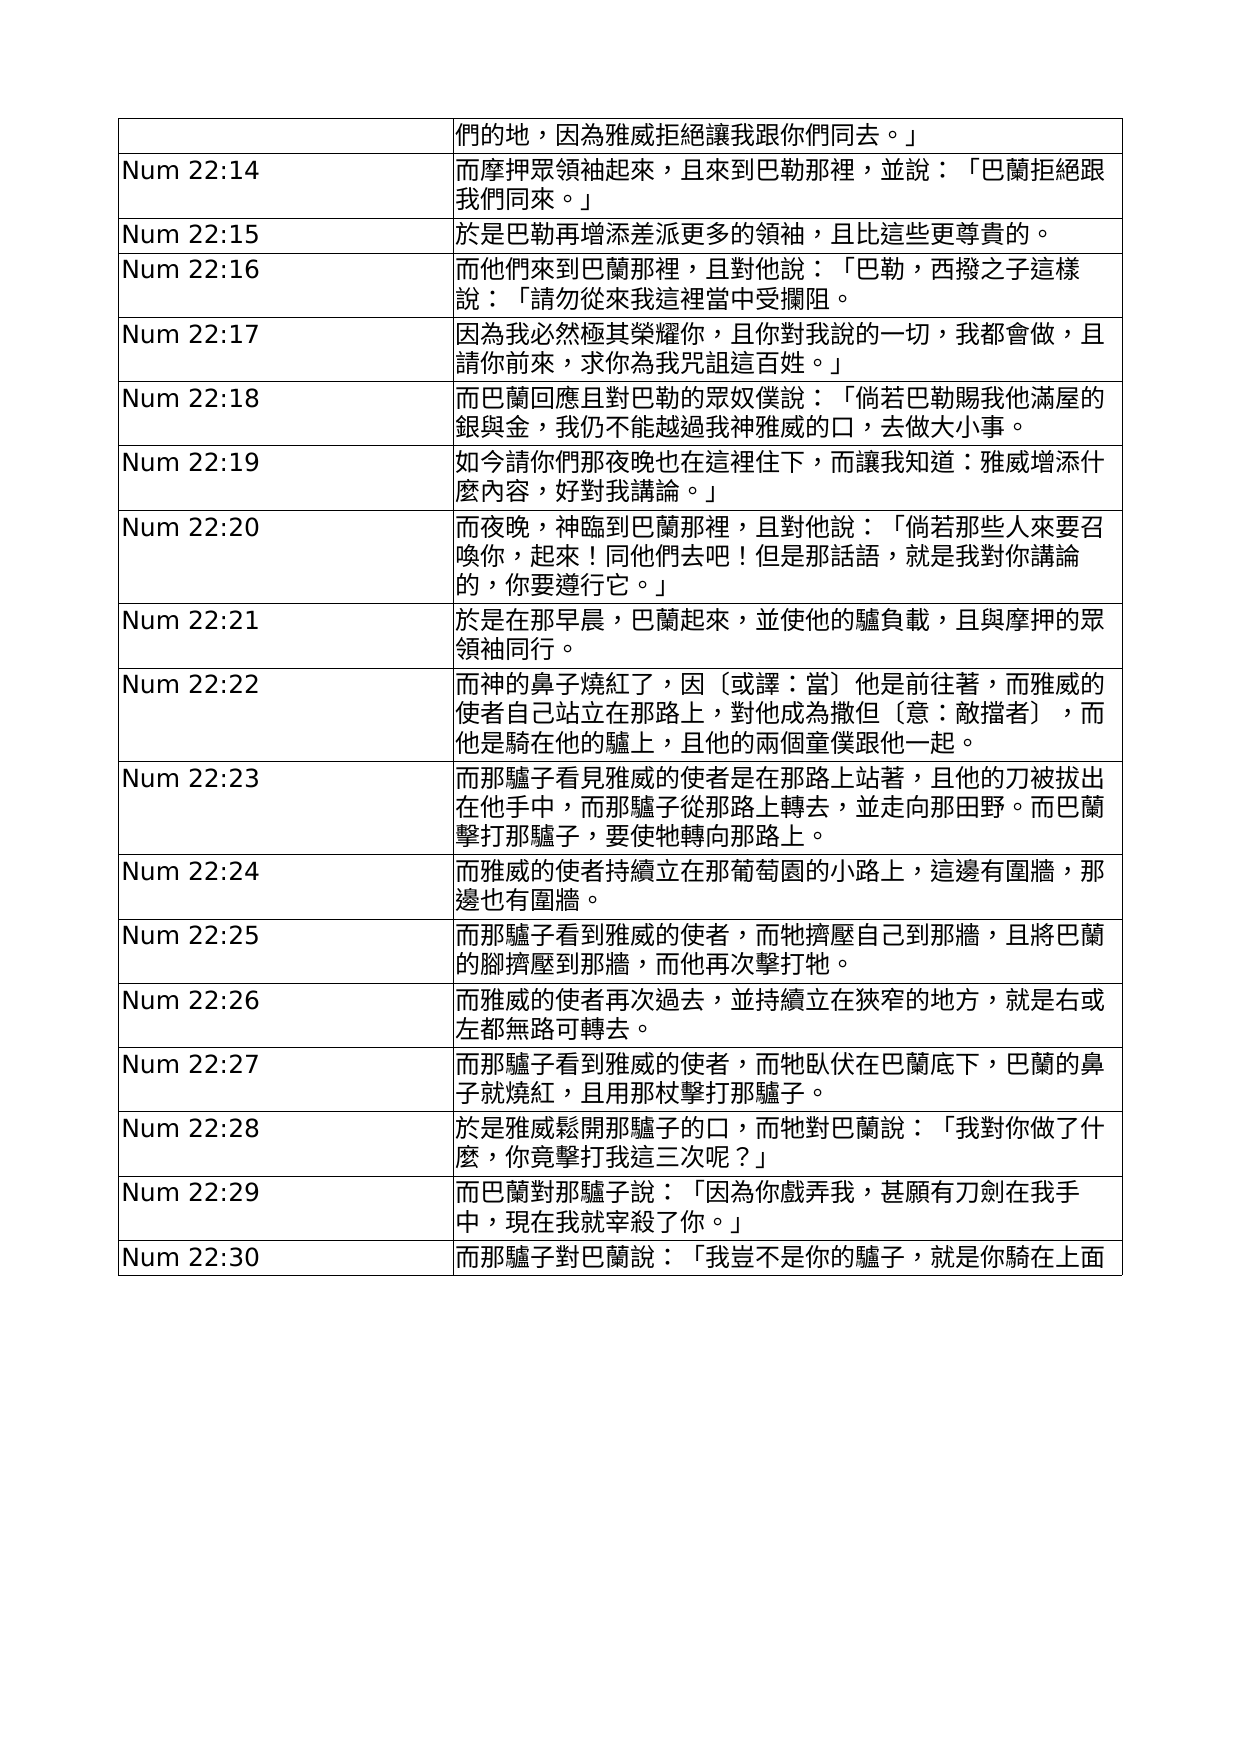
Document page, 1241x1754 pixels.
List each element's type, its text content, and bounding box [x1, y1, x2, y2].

table_cell 於是在那早晨，巴蘭起來，並使他的驢負載，且與摩押的眾領袖同行。 [454, 604, 1122, 667]
table_cell 於是巴勒再增添差派更多的領袖，且比這些更尊貴的。 [454, 219, 1122, 253]
table_cell Num 22:14 [119, 154, 453, 217]
table_cell 而那驢子看見雅威的使者是在那路上站著，且他的刀被拔出在他手中，而那驢子從那路上轉去，並走向那田野。而巴蘭擊打那驢子，要使牠轉向那路上。 [454, 762, 1122, 854]
table_cell Num 22:15 [119, 219, 453, 253]
table_cell Num 22:26 [119, 984, 453, 1047]
table_cell 因為我必然極其榮耀你，且你對我說的一切，我都會做，且請你前來，求你為我咒詛這百姓。」 [454, 318, 1122, 381]
table_cell Num 22:28 [119, 1112, 453, 1176]
table_cell 而他們來到巴蘭那裡，且對他說：「巴勒，西撥之子這樣說：「請勿從來我這裡當中受攔阻。 [454, 254, 1122, 317]
table_cell 於是雅威鬆開那驢子的口，而牠對巴蘭說：「我對你做了什麼，你竟擊打我這三次呢？」 [454, 1112, 1122, 1176]
table_cell 而雅威的使者持續立在那葡萄園的小路上，這邊有圍牆，那邊也有圍牆。 [454, 855, 1122, 918]
table_cell Num 22:19 [119, 446, 453, 510]
table_cell [119, 119, 453, 153]
table_cell Num 22:16 [119, 254, 453, 317]
table_cell Num 22:20 [119, 511, 453, 603]
table_cell Num 22:23 [119, 762, 453, 854]
table_cell 而摩押眾領袖起來，且來到巴勒那裡，並說：「巴蘭拒絕跟我們同來。」 [454, 154, 1122, 217]
table_cell 而那驢子看到雅威的使者，而牠擠壓自己到那牆，且將巴蘭的腳擠壓到那牆，而他再次擊打牠。 [454, 920, 1122, 983]
table_cell 而那驢子對巴蘭說：「我豈不是你的驢子，就是你騎在上面 [454, 1241, 1122, 1275]
table_cell 而雅威的使者再次過去，並持續立在狹窄的地方，就是右或左都無路可轉去。 [454, 984, 1122, 1047]
table_cell Num 22:25 [119, 920, 453, 983]
table_cell Num 22:27 [119, 1048, 453, 1111]
table_cell Num 22:18 [119, 382, 453, 445]
table_cell 如今請你們那夜晚也在這裡住下，而讓我知道：雅威增添什麼內容，好對我講論。」 [454, 446, 1122, 510]
table_cell Num 22:22 [119, 669, 453, 761]
table_cell 而巴蘭回應且對巴勒的眾奴僕說：「倘若巴勒賜我他滿屋的銀與金，我仍不能越過我神雅威的口，去做大小事。 [454, 382, 1122, 445]
table_cell 而巴蘭對那驢子說：「因為你戲弄我，甚願有刀劍在我手中，現在我就宰殺了你。」 [454, 1177, 1122, 1240]
table_cell 們的地，因為雅威拒絕讓我跟你們同去。」 [454, 119, 1122, 153]
table_cell Num 22:29 [119, 1177, 453, 1240]
table_cell 而神的鼻子燒紅了，因〔或譯：當〕他是前往著，而雅威的使者自己站立在那路上，對他成為撒但〔意：敵擋者〕，而他是騎在他的驢上，且他的兩個童僕跟他一起。 [454, 669, 1122, 761]
table_cell Num 22:30 [119, 1241, 453, 1275]
table_cell 而夜晚，神臨到巴蘭那裡，且對他說：「倘若那些人來要召喚你，起來！同他們去吧！但是那話語，就是我對你講論的，你要遵行它。」 [454, 511, 1122, 603]
table_cell Num 22:21 [119, 604, 453, 667]
table_cell 而那驢子看到雅威的使者，而牠臥伏在巴蘭底下，巴蘭的鼻子就燒紅，且用那杖擊打那驢子。 [454, 1048, 1122, 1111]
table_cell Num 22:17 [119, 318, 453, 381]
table_cell Num 22:24 [119, 855, 453, 918]
